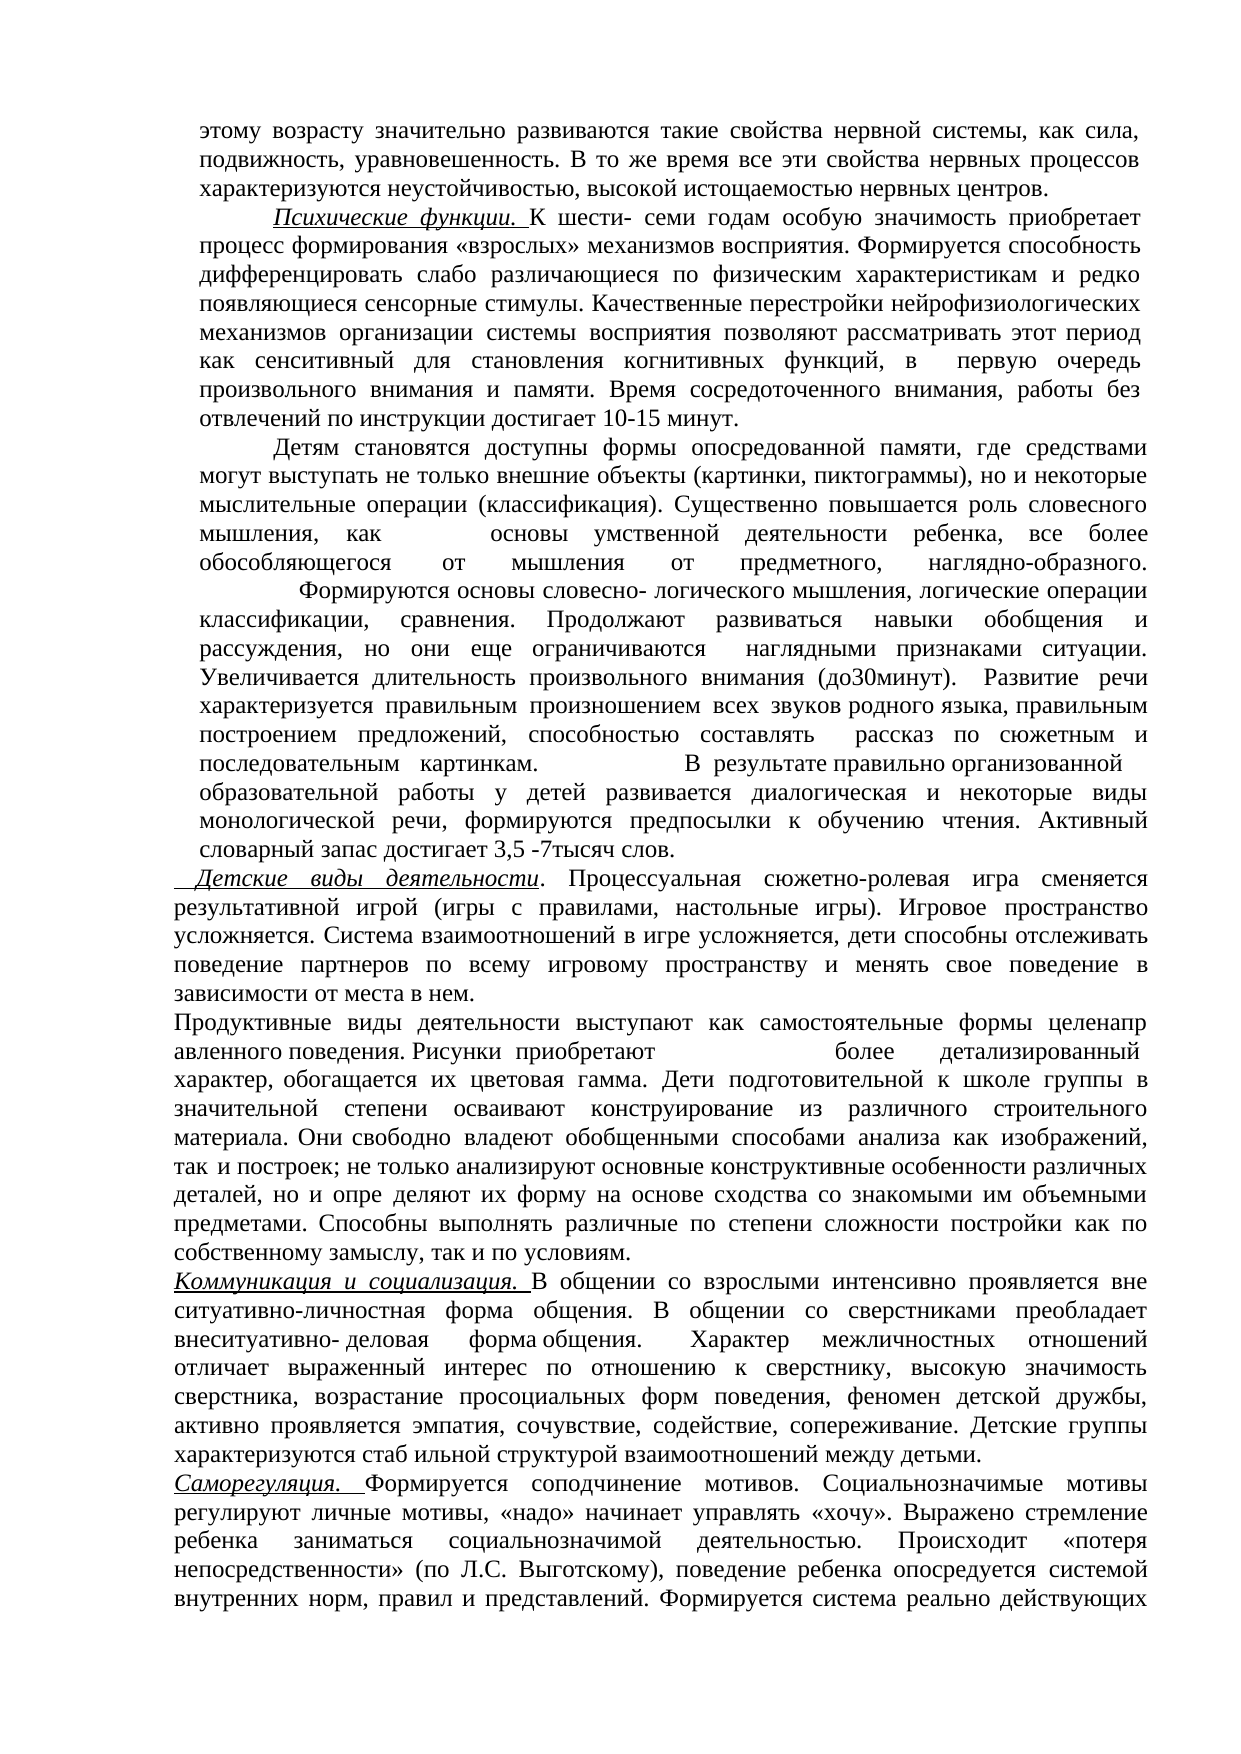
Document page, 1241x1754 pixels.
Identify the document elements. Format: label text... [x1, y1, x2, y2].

text Продуктивные виды деятельности выступают как самостоятельные формы целенапр авленного поведения. Рисунки приобретают более детализированный характер, обогащается их цветовая гамма. Дети подготовительной к школе группы в значительной степени осваивают конструирование из различного строительного материала. Они свободно владеют обобщенными способами анализа как изображений, так и построек; не только анализируют основные конструктивные особенности различных деталей, но и опре деляют их форму на основе сходства со знакомыми им объемными предметами. Способны выполнять различные по степени сложности постройки как по собственному замыслу, так и по условиям. [174, 1007, 1148, 1266]
text Детские виды деятельности. Процессуальная сюжетно-ролевая игра сменяется результативной игрой (игры с правилами, настольные игры). Игровое пространство усложняется. Система взаимоотношений в игре усложняется, дети способны отслеживать поведение партнеров по всему игровому пространству и менять свое поведение в зависимости от места в нем. [174, 863, 1148, 1007]
text Детям становятся доступны формы опосредованной памяти, где средствами могут выступать не только внешние объекты (картинки, пиктограммы), но и некоторые мыслительные операции (классификация). Существенно повышается роль словесного мышления, как основы умственной деятельности ребенка, все более обособляющегося от мышления от предметного, наглядно-образного. Формируются основы словесно- логического мышления, логические операции классификации, сравнения. Продолжают развиваться навыки обобщения и рассуждения, но они еще ограничиваются наглядными признаками ситуации. Увеличивается длительность произвольного внимания (до30минут). Развитие речи характеризуется правильным произношением всех звуков родного языка, правильным построением предложений, способностью составлять рассказ по сюжетным и последовательным картинкам. В результате правильно организованной [199, 432, 1148, 777]
text Саморегуляция. Формируется соподчинение мотивов. Социальнозначимые мотивы регулируют личные мотивы, «надо» начинает управлять «хочу». Выражено стремление ребенка заниматься социальнозначимой деятельностью. Происходит «потеря непосредственности» (по Л.С. Выготскому), поведение ребенка опосредуется системой внутренних норм, правил и представлений. Формируется система реально действующих [174, 1468, 1148, 1612]
text образовательной работы у детей развивается диалогическая и некоторые виды монологической речи, формируются предпосылки к обучению чтения. Активный словарный запас достигает 3,5 -7тысяч слов. [199, 777, 1148, 863]
text этому возрасту значительно развиваются такие свойства нервной системы, как сила, подвижность, уравновешенность. В то же время все эти свойства нервных процессов характеризуются неустойчивостью, высокой истощаемостью нервных центров. [199, 115, 1140, 201]
text Коммуникация и социализация. В общении со взрослыми интенсивно проявляется вне ситуативно-личностная форма общения. В общении со сверстниками преобладает внеситуативно- деловая форма общения. Характер межличностных отношений отличает выраженный интерес по отношению к сверстнику, высокую значимость сверстника, возрастание просоциальных форм поведения, феномен детской дружбы, активно проявляется эмпатия, сочувствие, содействие, сопереживание. Детские группы характеризуются стаб ильной структурой взаимоотношений между детьми. [174, 1266, 1148, 1467]
text Психические функции. К шести- семи годам особую значимость приобретает процесс формирования «взрослых» механизмов восприятия. Формируется способность дифференцировать слабо различающиеся по физическим характеристикам и редко появляющиеся сенсорные стимулы. Качественные перестройки нейрофизиологических механизмов организации системы восприятия позволяют рассматривать этот период как сенситивный для становления когнитивных функций, в первую очередь произвольного внимания и памяти. Время сосредоточенного внимания, работы без отвлечений по инструкции достигает 10-15 минут. [199, 202, 1141, 432]
